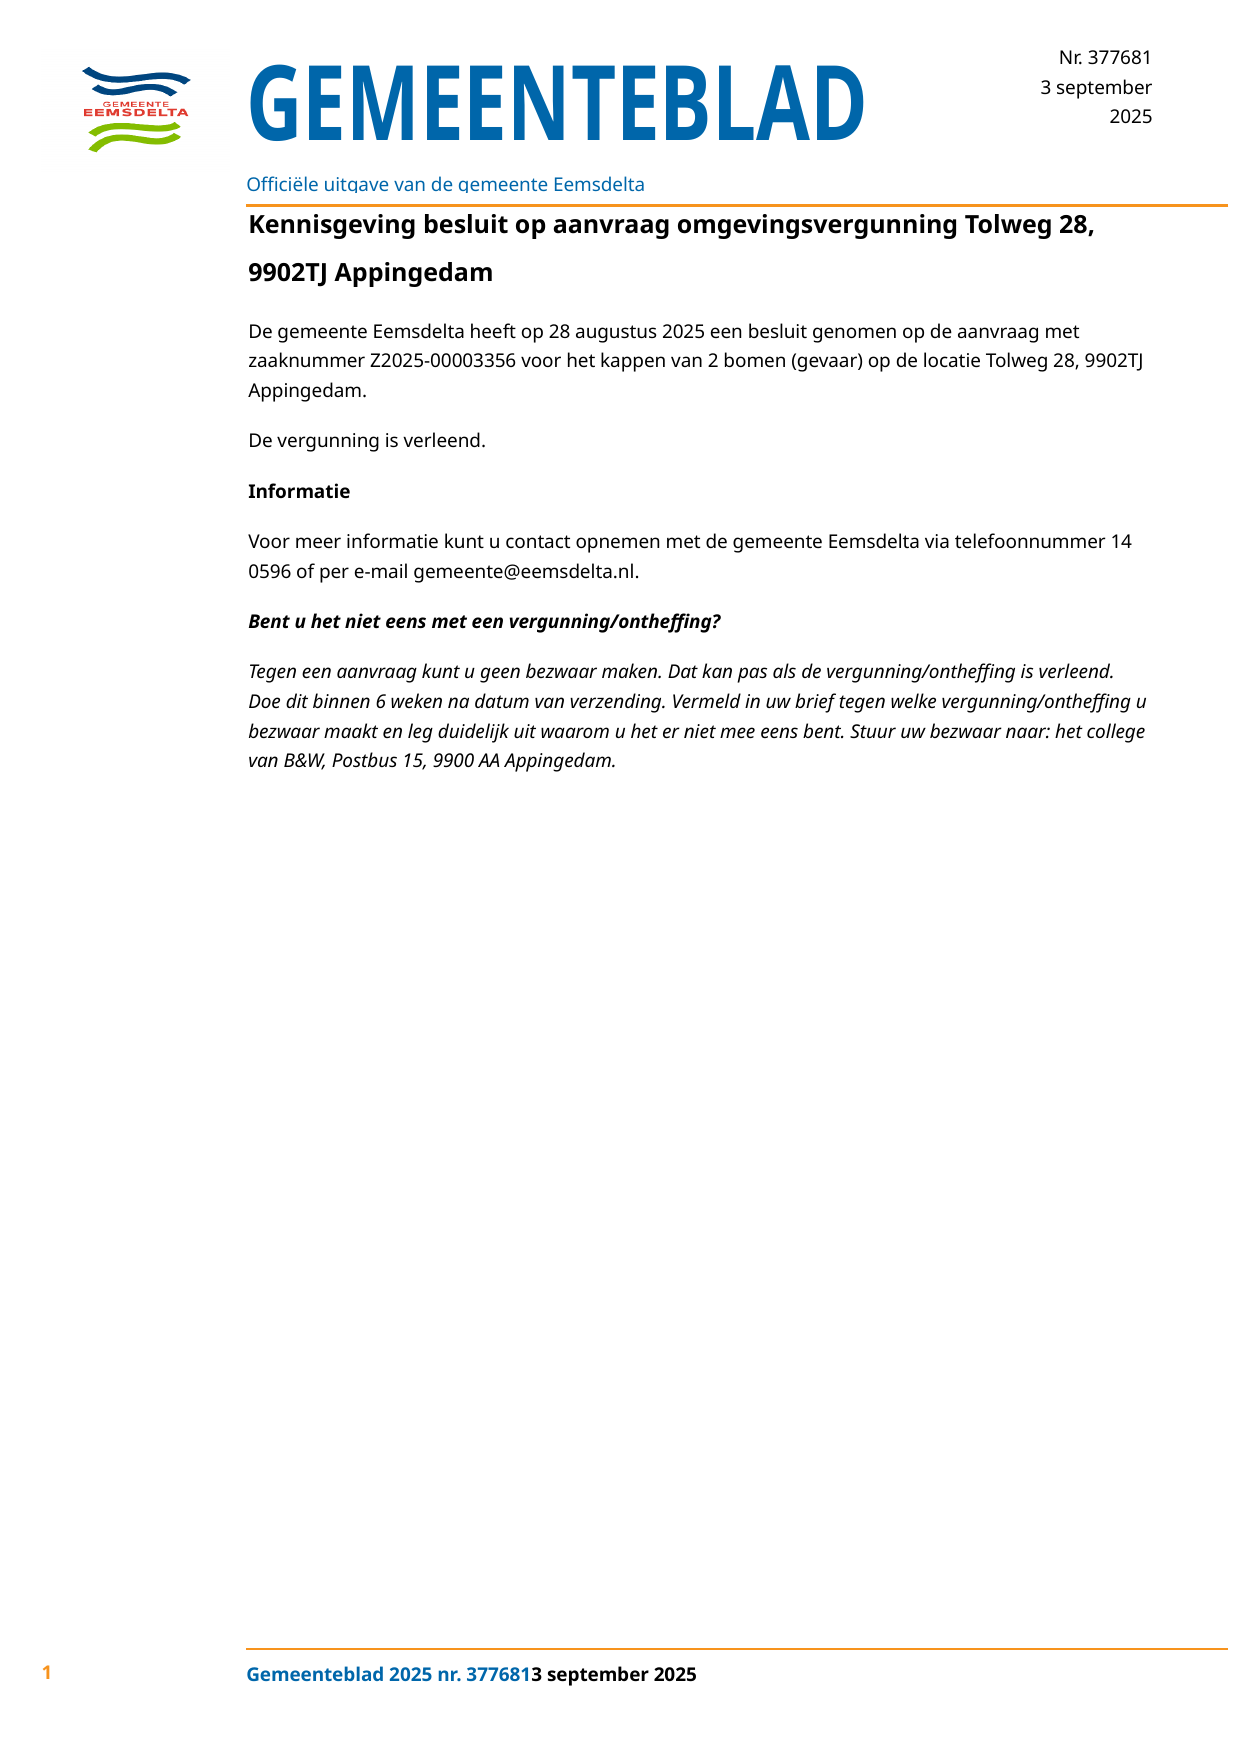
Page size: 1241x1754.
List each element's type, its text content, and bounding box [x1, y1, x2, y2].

text Informatie [248, 478, 1152, 504]
text De gemeente Eemsdelta heeft op 28 augustus 2025 een besluit genomen op de aanvraag met zaaknummer Z2025-00003356 voor het kappen van 2 bomen (gevaar) op de locatie Tolweg 28, 9902TJ Appingedam. [248, 318, 1152, 403]
text Kennisgeving besluit op aanvraag omgevingsvergunning Tolweg 28, 9902TJ Appingedam [248, 207, 1152, 288]
text Voor meer informatie kunt u contact opnemen met de gemeente Eemsdelta via telefoonnummer 14 0596 of per e-mail gemeente@eemsdelta.nl. [248, 528, 1152, 584]
text Tegen een aanvraag kunt u geen bezwaar maken. Dat kan pas als de vergunning/ontheffing is verleend. Doe dit binnen 6 weken na datum van verzending. Vermeld in uw brief tegen welke vergunning/ontheffing u bezwaar maakt en leg duidelijk uit waarom u het er niet mee eens bent. Stuur uw bezwaar naar: het college van B&W, Postbus 15, 9900 AA Appingedam. [248, 659, 1152, 773]
picture [41, 47, 231, 172]
text De vergunning is verleend. [248, 427, 1152, 453]
text Bent u het niet eens met een vergunning/ontheffing? [248, 608, 1152, 634]
